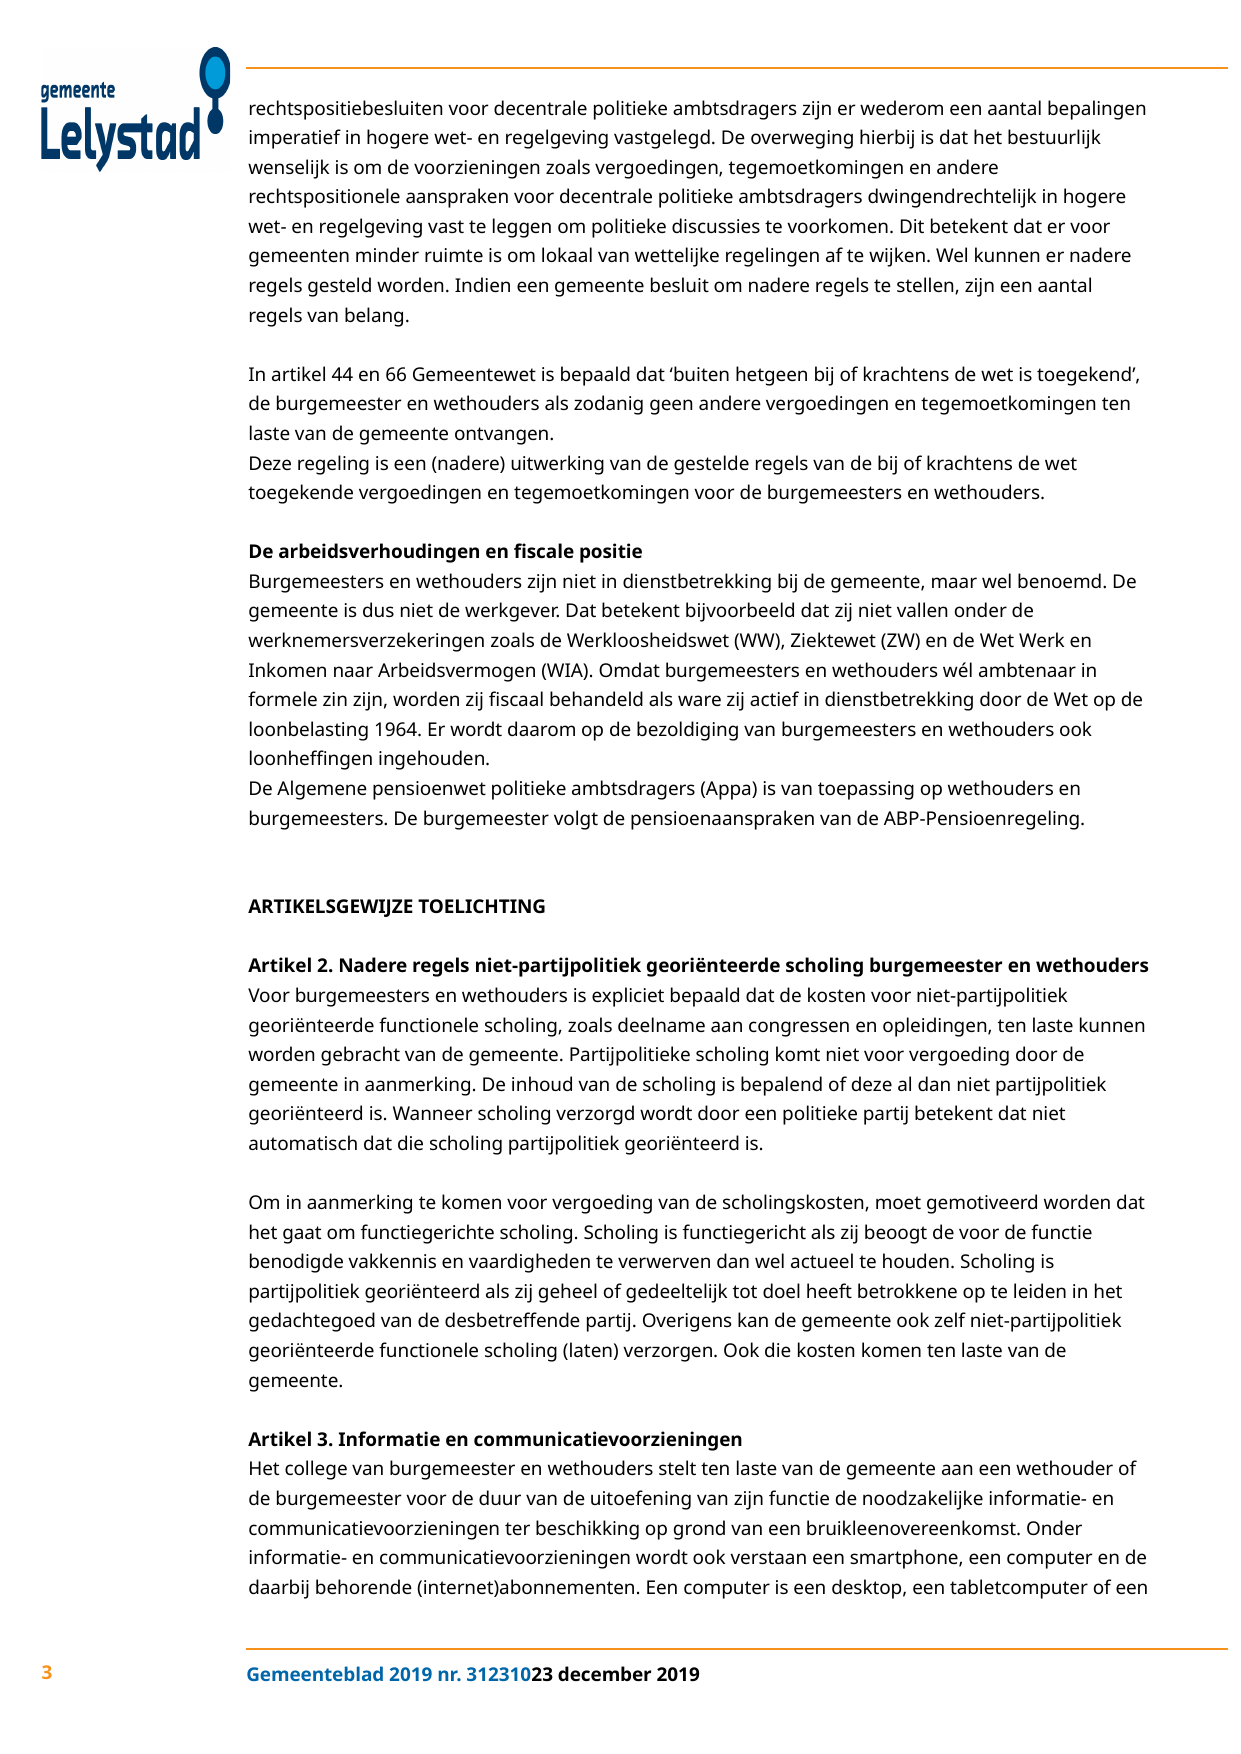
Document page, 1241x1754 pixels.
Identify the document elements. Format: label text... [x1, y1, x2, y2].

text ARTIKELSGEWIJZE TOELICHTING [248, 893, 1152, 919]
text Voor burgemeesters en wethouders is expliciet bepaald dat de kosten voor niet-partijpolitiek georiënteerde functionele scholing, zoals deelname aan congressen en opleidingen, ten laste kunnen worden gebracht van de gemeente. Partijpolitieke scholing komt niet voor vergoeding door de gemeente in aanmerking. De inhoud van de scholing is bepalend of deze al dan niet partijpolitiek georiënteerd is. Wanneer scholing verzorgd wordt door een politieke partij betekent dat niet automatisch dat die scholing partijpolitiek georiënteerd is. [248, 982, 1152, 1156]
text Deze regeling is een (nadere) uitwerking van de gestelde regels van de bij of krachtens de wet toegekende vergoedingen en tegemoetkomingen voor de burgemeesters en wethouders. [248, 450, 1152, 505]
text Artikel 2. Nadere regels niet-partijpolitiek georiënteerde scholing burgemeester en wethouders [248, 953, 1152, 978]
text Om in aanmerking te komen voor vergoeding van de scholingskosten, moet gemotiveerd worden dat het gaat om functiegerichte scholing. Scholing is functiegericht als zij beoogt de voor de functie benodigde vakkennis en vaardigheden te verwerven dan wel actueel te houden. Scholing is partijpolitiek georiënteerd als zij geheel of gedeeltelijk tot doel heeft betrokkene op te leiden in het gedachtegoed van de desbetreffende partij. Overigens kan de gemeente ook zelf niet-partijpolitiek georiënteerde functionele scholing (laten) verzorgen. Ook die kosten komen ten laste van de gemeente. [248, 1189, 1152, 1393]
text rechtspositiebesluiten voor decentrale politieke ambtsdragers zijn er wederom een aantal bepalingen imperatief in hogere wet- en regelgeving vastgelegd. De overweging hierbij is dat het bestuurlijk wenselijk is om de voorzieningen zoals vergoedingen, tegemoetkomingen en andere rechtspositionele aanspraken voor decentrale politieke ambtsdragers dwingendrechtelijk in hogere wet- en regelgeving vast te leggen om politieke discussies te voorkomen. Dit betekent dat er voor gemeenten minder ruimte is om lokaal van wettelijke regelingen af te wijken. Wel kunnen er nadere regels gesteld worden. Indien een gemeente besluit om nadere regels te stellen, zijn een aantal regels van belang. [248, 95, 1152, 328]
picture [41, 47, 231, 172]
text Artikel 3. Informatie en communicatievoorzieningen [248, 1426, 1152, 1452]
text In artikel 44 en 66 Gemeentewet is bepaald dat ‘buiten hetgeen bij of krachtens de wet is toegekend’, de burgemeester en wethouders als zodanig geen andere vergoedingen en tegemoetkomingen ten laste van de gemeente ontvangen. [248, 361, 1152, 446]
text De Algemene pensioenwet politieke ambtsdragers (Appa) is van toepassing op wethouders en burgemeesters. De burgemeester volgt de pensioenaanspraken van de ABP-Pensioenregeling. [248, 775, 1152, 831]
text De arbeidsverhoudingen en fiscale positie [248, 538, 1152, 564]
text Het college van burgemeester en wethouders stelt ten laste van de gemeente aan een wethouder of de burgemeester voor de duur van de uitoefening van zijn functie de noodzakelijke informatie- en communicatievoorzieningen ter beschikking op grond van een bruikleenovereenkomst. Onder informatie- en communicatievoorzieningen wordt ook verstaan een smartphone, een computer en de daarbij behorende (internet)abonnementen. Een computer is een desktop, een tabletcomputer of een [248, 1456, 1152, 1600]
text Burgemeesters en wethouders zijn niet in dienstbetrekking bij de gemeente, maar wel benoemd. De gemeente is dus niet de werkgever. Dat betekent bijvoorbeeld dat zij niet vallen onder de werknemersverzekeringen zoals de Werkloosheidswet (WW), Ziektewet (ZW) en de Wet Werk en Inkomen naar Arbeidsvermogen (WIA). Omdat burgemeesters en wethouders wél ambtenaar in formele zin zijn, worden zij fiscaal behandeld als ware zij actief in dienstbetrekking door de Wet op de loonbelasting 1964. Er wordt daarom op de bezoldiging van burgemeesters en wethouders ook loonheffingen ingehouden. [248, 568, 1152, 771]
